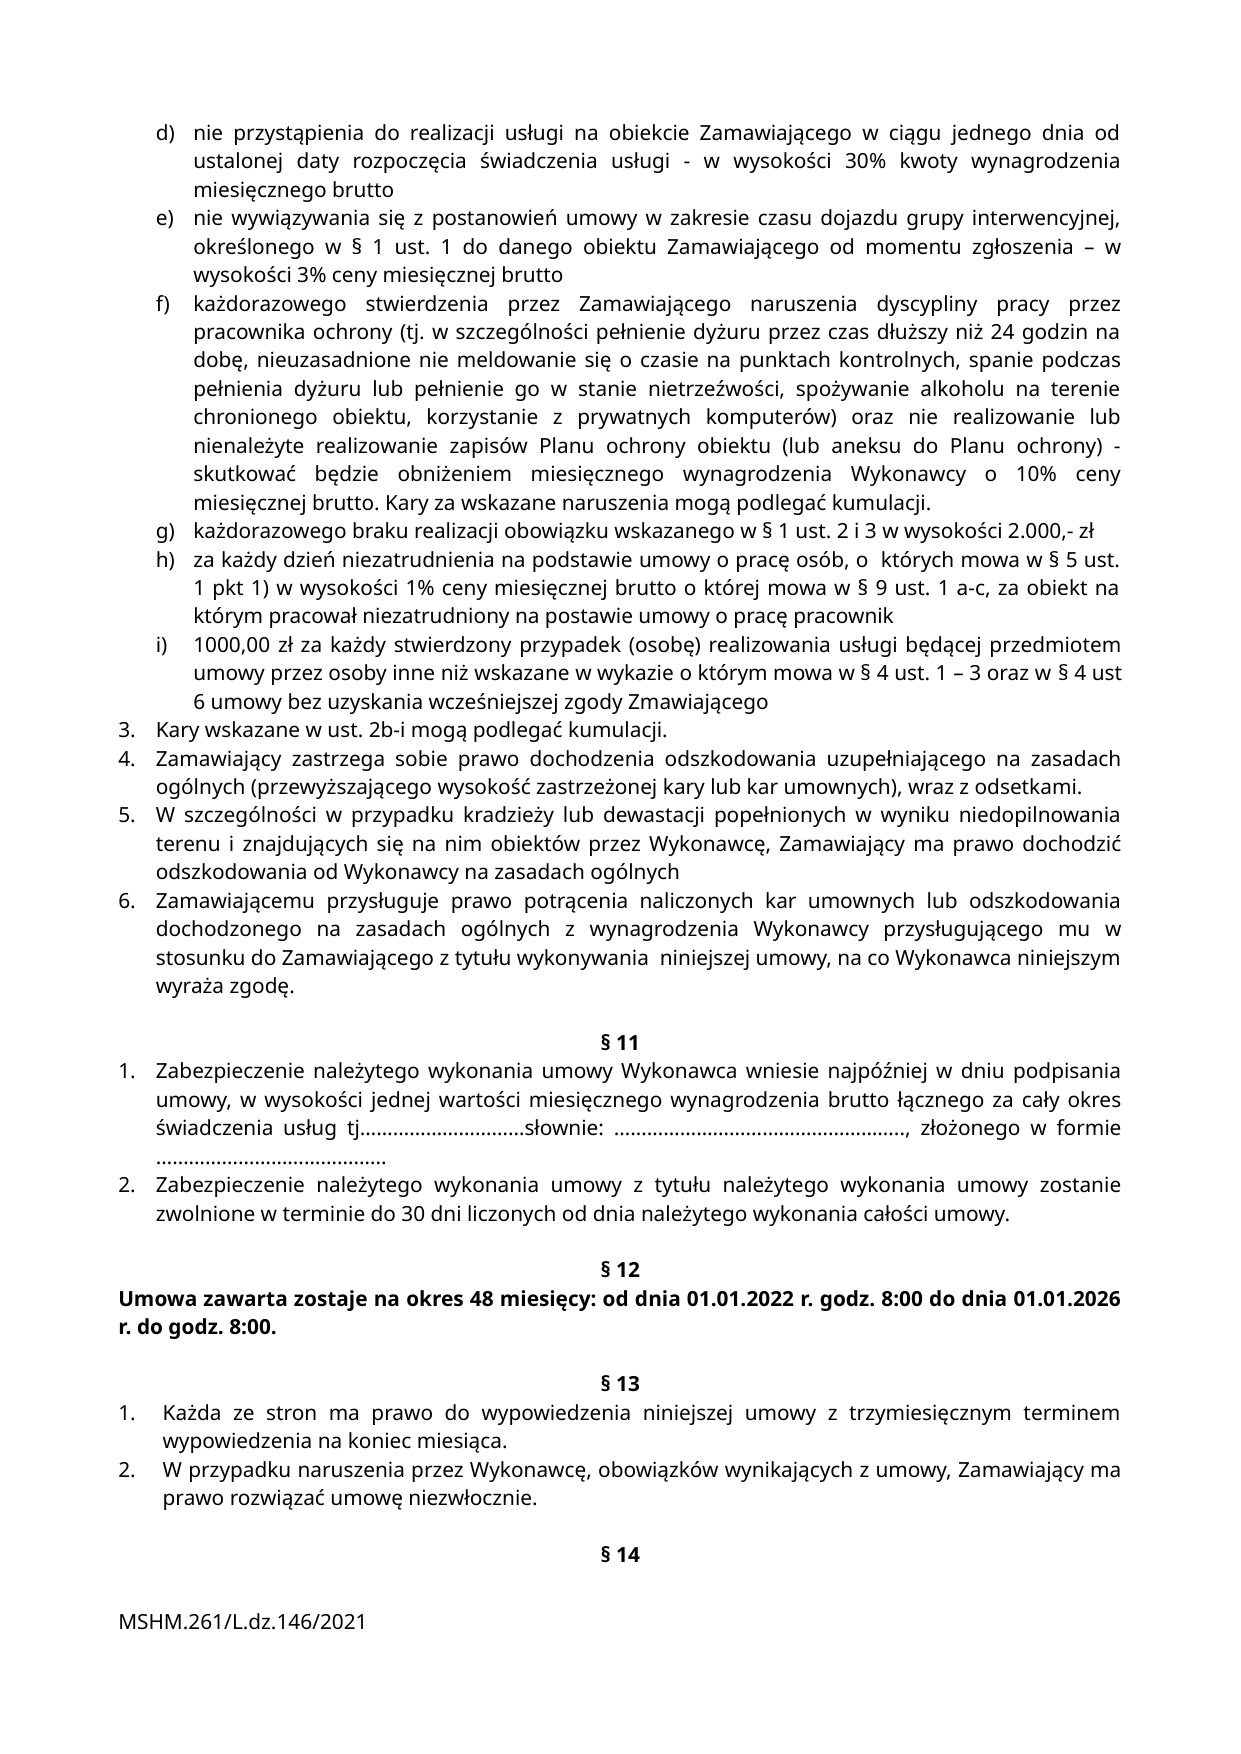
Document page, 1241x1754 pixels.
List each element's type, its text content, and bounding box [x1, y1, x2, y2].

text Umowa zawarta zostaje na okres 48 miesięcy: od dnia 01.01.2022 r. godz. 8:00 do dnia 01.01.2026 r. do godz. 8:00. [118, 1284, 1122, 1341]
list 1000,00 zł za każdy stwierdzony przypadek (osobę) realizowania usługi będącej przedmiotem umowy przez osoby inne niż wskazane w wykazie o którym mowa w § 4 ust. 1 – 3 oraz w § 4 ust 6 umowy bez uzyskania wcześniejszej zgody Zmawiającego [156, 630, 1122, 715]
list W szczególności w przypadku kradzieży lub dewastacji popełnionych w wyniku niedopilnowania terenu i znajdujących się na nim obiektów przez Wykonawcę, Zamawiający ma prawo dochodzić odszkodowania od Wykonawcy na zasadach ogólnych [118, 801, 1122, 886]
list Kary wskazane w ust. 2b-i mogą podlegać kumulacji. [118, 715, 1122, 744]
text § 12 [118, 1256, 1122, 1284]
list każdorazowego braku realizacji obowiązku wskazanego w § 1 ust. 2 i 3 w wysokości 2.000,- zł [156, 516, 1122, 545]
list nie przystąpienia do realizacji usługi na obiekcie Zamawiającego w ciągu jednego dnia od ustalonej daty rozpoczęcia świadczenia usługi - w wysokości 30% kwoty wynagrodzenia miesięcznego brutto [156, 118, 1122, 203]
text § 11 [118, 1028, 1122, 1057]
list Zamawiającemu przysługuje prawo potrącenia naliczonych kar umownych lub odszkodowania dochodzonego na zasadach ogólnych z wynagrodzenia Wykonawcy przysługującego mu w stosunku do Zamawiającego z tytułu wykonywania niniejszej umowy, na co Wykonawca niniejszym wyraża zgodę. [118, 886, 1122, 1000]
list nie wywiązywania się z postanowień umowy w zakresie czasu dojazdu grupy interwencyjnej, określonego w § 1 ust. 1 do danego obiektu Zamawiającego od momentu zgłoszenia – w wysokości 3% ceny miesięcznej brutto [156, 203, 1122, 289]
list za każdy dzień niezatrudnienia na podstawie umowy o pracę osób, o których mowa w § 5 ust. 1 pkt 1) w wysokości 1% ceny miesięcznej brutto o której mowa w § 9 ust. 1 a-c, za obiekt na którym pracował niezatrudniony na postawie umowy o pracę pracownik [156, 545, 1122, 630]
list Każda ze stron ma prawo do wypowiedzenia niniejszej umowy z trzymiesięcznym terminem wypowiedzenia na koniec miesiąca. [118, 1398, 1122, 1455]
list każdorazowego stwierdzenia przez Zamawiającego naruszenia dyscypliny pracy przez pracownika ochrony (tj. w szczególności pełnienie dyżuru przez czas dłuższy niż 24 godzin na dobę, nieuzasadnione nie meldowanie się o czasie na punktach kontrolnych, spanie podczas pełnienia dyżuru lub pełnienie go w stanie nietrzeźwości, spożywanie alkoholu na terenie chronionego obiektu, korzystanie z prywatnych komputerów) oraz nie realizowanie lub nienależyte realizowanie zapisów Planu ochrony obiektu (lub aneksu do Planu ochrony) - skutkować będzie obniżeniem miesięcznego wynagrodzenia Wykonawcy o 10% ceny miesięcznej brutto. Kary za wskazane naruszenia mogą podlegać kumulacji. [156, 289, 1122, 516]
list Zabezpieczenie należytego wykonania umowy z tytułu należytego wykonania umowy zostanie zwolnione w terminie do 30 dni liczonych od dnia należytego wykonania całości umowy. [118, 1170, 1122, 1227]
text § 14 [118, 1540, 1122, 1568]
list Zabezpieczenie należytego wykonania umowy Wykonawca wniesie najpóźniej w dniu podpisania umowy, w wysokości jednej wartości miesięcznego wynagrodzenia brutto łącznego za cały okres świadczenia usług tj…………………………słownie: …………………………………………….., złożonego w formie ……………………………….….. [118, 1057, 1122, 1170]
list W przypadku naruszenia przez Wykonawcę, obowiązków wynikających z umowy, Zamawiający ma prawo rozwiązać umowę niezwłocznie. [118, 1455, 1122, 1512]
list Zamawiający zastrzega sobie prawo dochodzenia odszkodowania uzupełniającego na zasadach ogólnych (przewyższającego wysokość zastrzeżonej kary lub kar umownych), wraz z odsetkami. [118, 744, 1122, 801]
text § 13 [118, 1369, 1122, 1398]
